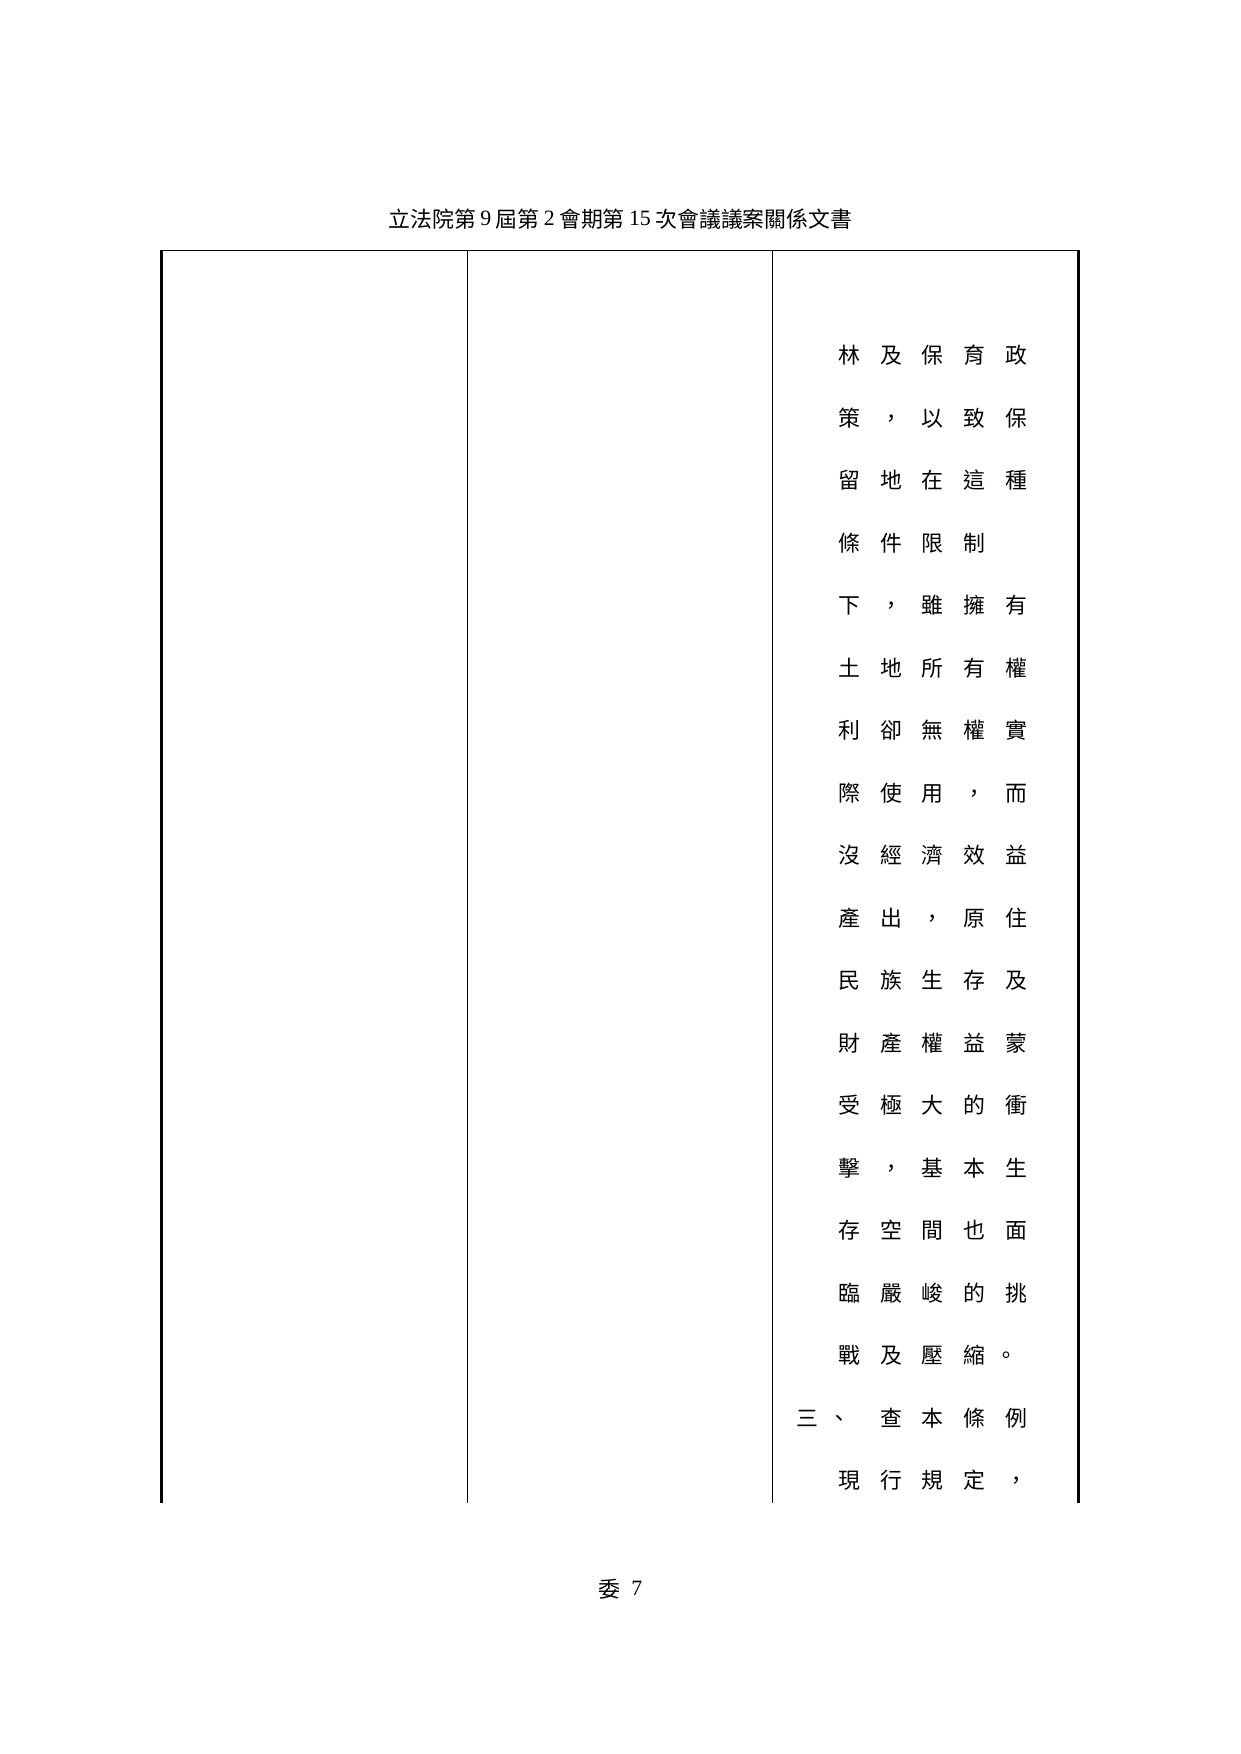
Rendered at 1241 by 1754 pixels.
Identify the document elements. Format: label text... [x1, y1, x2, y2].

table_cell 林及保育政策，以致保留地在這種條件限制下，雖擁有土地所有權利卻無權實際使用，而沒經濟效益產出，原住民族生存及財產權益蒙受極大的衝擊，基本生存空間也面臨嚴峻的挑戰及壓縮。 三、查本條例現行規定， [773, 251, 1077, 1503]
table_cell [468, 251, 772, 1503]
table_cell [163, 251, 467, 1503]
